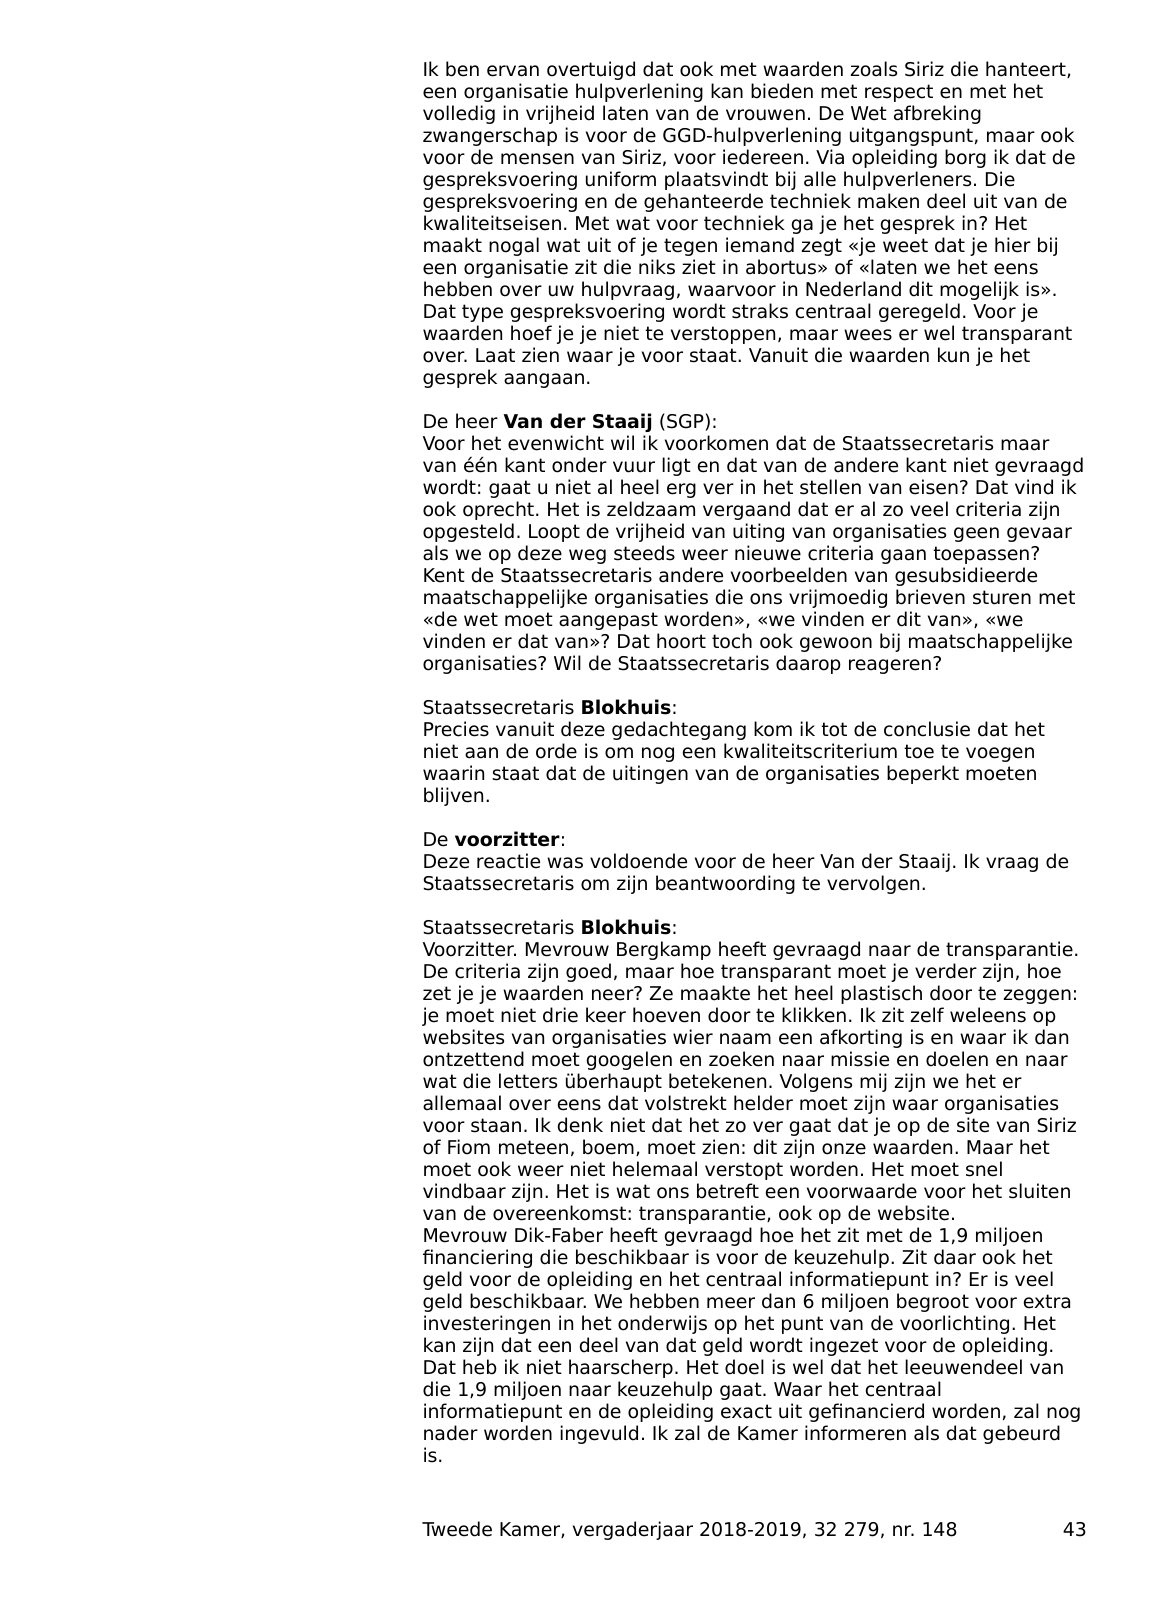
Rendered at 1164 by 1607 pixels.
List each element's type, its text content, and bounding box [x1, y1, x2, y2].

text De heer Van der Staaij (SGP): [422, 411, 1087, 433]
text Voorzitter. Mevrouw Bergkamp heeft gevraagd naar de transparantie. De criteria zijn goed, maar hoe transparant moet je verder zijn, hoe zet je je waarden neer? Ze maakte het heel plastisch door te zeggen: je moet niet drie keer hoeven door te klikken. Ik zit zelf weleens op websites van organisaties wier naam een afkorting is en waar ik dan ontzettend moet googelen en zoeken naar missie en doelen en naar wat die letters überhaupt betekenen. Volgens mij zijn we het er allemaal over eens dat volstrekt helder moet zijn waar organisaties voor staan. Ik denk niet dat het zo ver gaat dat je op de site van Siriz of Fiom meteen, boem, moet zien: dit zijn onze waarden. Maar het moet ook weer niet helemaal verstopt worden. Het moet snel vindbaar zijn. Het is wat ons betreft een voorwaarde voor het sluiten van de overeenkomst: transparantie, ook op de website. [422, 939, 1087, 1225]
text De voorzitter: [422, 829, 1087, 851]
text Voor het evenwicht wil ik voorkomen dat de Staatssecretaris maar van één kant onder vuur ligt en dat van de andere kant niet gevraagd wordt: gaat u niet al heel erg ver in het stellen van eisen? Dat vind ik ook oprecht. Het is zeldzaam vergaand dat er al zo veel criteria zijn opgesteld. Loopt de vrijheid van uiting van organisaties geen gevaar als we op deze weg steeds weer nieuwe criteria gaan toepassen? Kent de Staatssecretaris andere voorbeelden van gesubsidieerde maatschappelijke organisaties die ons vrijmoedig brieven sturen met «de wet moet aangepast worden», «we vinden er dit van», «we vinden er dat van»? Dat hoort toch ook gewoon bij maatschappelijke organisaties? Wil de Staatssecretaris daarop reageren? [422, 433, 1087, 675]
text Deze reactie was voldoende voor de heer Van der Staaij. Ik vraag de Staatssecretaris om zijn beantwoording te vervolgen. [422, 851, 1087, 895]
text Ik ben ervan overtuigd dat ook met waarden zoals Siriz die hanteert, een organisatie hulpverlening kan bieden met respect en met het volledig in vrijheid laten van de vrouwen. De Wet afbreking zwangerschap is voor de GGD-hulpverlening uitgangspunt, maar ook voor de mensen van Siriz, voor iedereen. Via opleiding borg ik dat de gespreksvoering uniform plaatsvindt bij alle hulpverleners. Die gespreksvoering en de gehanteerde techniek maken deel uit van de kwaliteitseisen. Met wat voor techniek ga je het gesprek in? Het maakt nogal wat uit of je tegen iemand zegt «je weet dat je hier bij een organisatie zit die niks ziet in abortus» of «laten we het eens hebben over uw hulpvraag, waarvoor in Nederland dit mogelijk is». Dat type gespreksvoering wordt straks centraal geregeld. Voor je waarden hoef je je niet te verstoppen, maar wees er wel transparant over. Laat zien waar je voor staat. Vanuit die waarden kun je het gesprek aangaan. [422, 59, 1087, 389]
text Precies vanuit deze gedachtegang kom ik tot de conclusie dat het niet aan de orde is om nog een kwaliteitscriterium toe te voegen waarin staat dat de uitingen van de organisaties beperkt moeten blijven. [422, 719, 1087, 807]
text Mevrouw Dik-Faber heeft gevraagd hoe het zit met de 1,9 miljoen financiering die beschikbaar is voor de keuzehulp. Zit daar ook het geld voor de opleiding en het centraal informatiepunt in? Er is veel geld beschikbaar. We hebben meer dan 6 miljoen begroot voor extra investeringen in het onderwijs op het punt van de voorlichting. Het kan zijn dat een deel van dat geld wordt ingezet voor de opleiding. Dat heb ik niet haarscherp. Het doel is wel dat het leeuwendeel van die 1,9 miljoen naar keuzehulp gaat. Waar het centraal informatiepunt en de opleiding exact uit gefinancierd worden, zal nog nader worden ingevuld. Ik zal de Kamer informeren als dat gebeurd is. [422, 1225, 1087, 1467]
text Staatssecretaris Blokhuis: [422, 917, 1087, 939]
text Staatssecretaris Blokhuis: [422, 697, 1087, 719]
